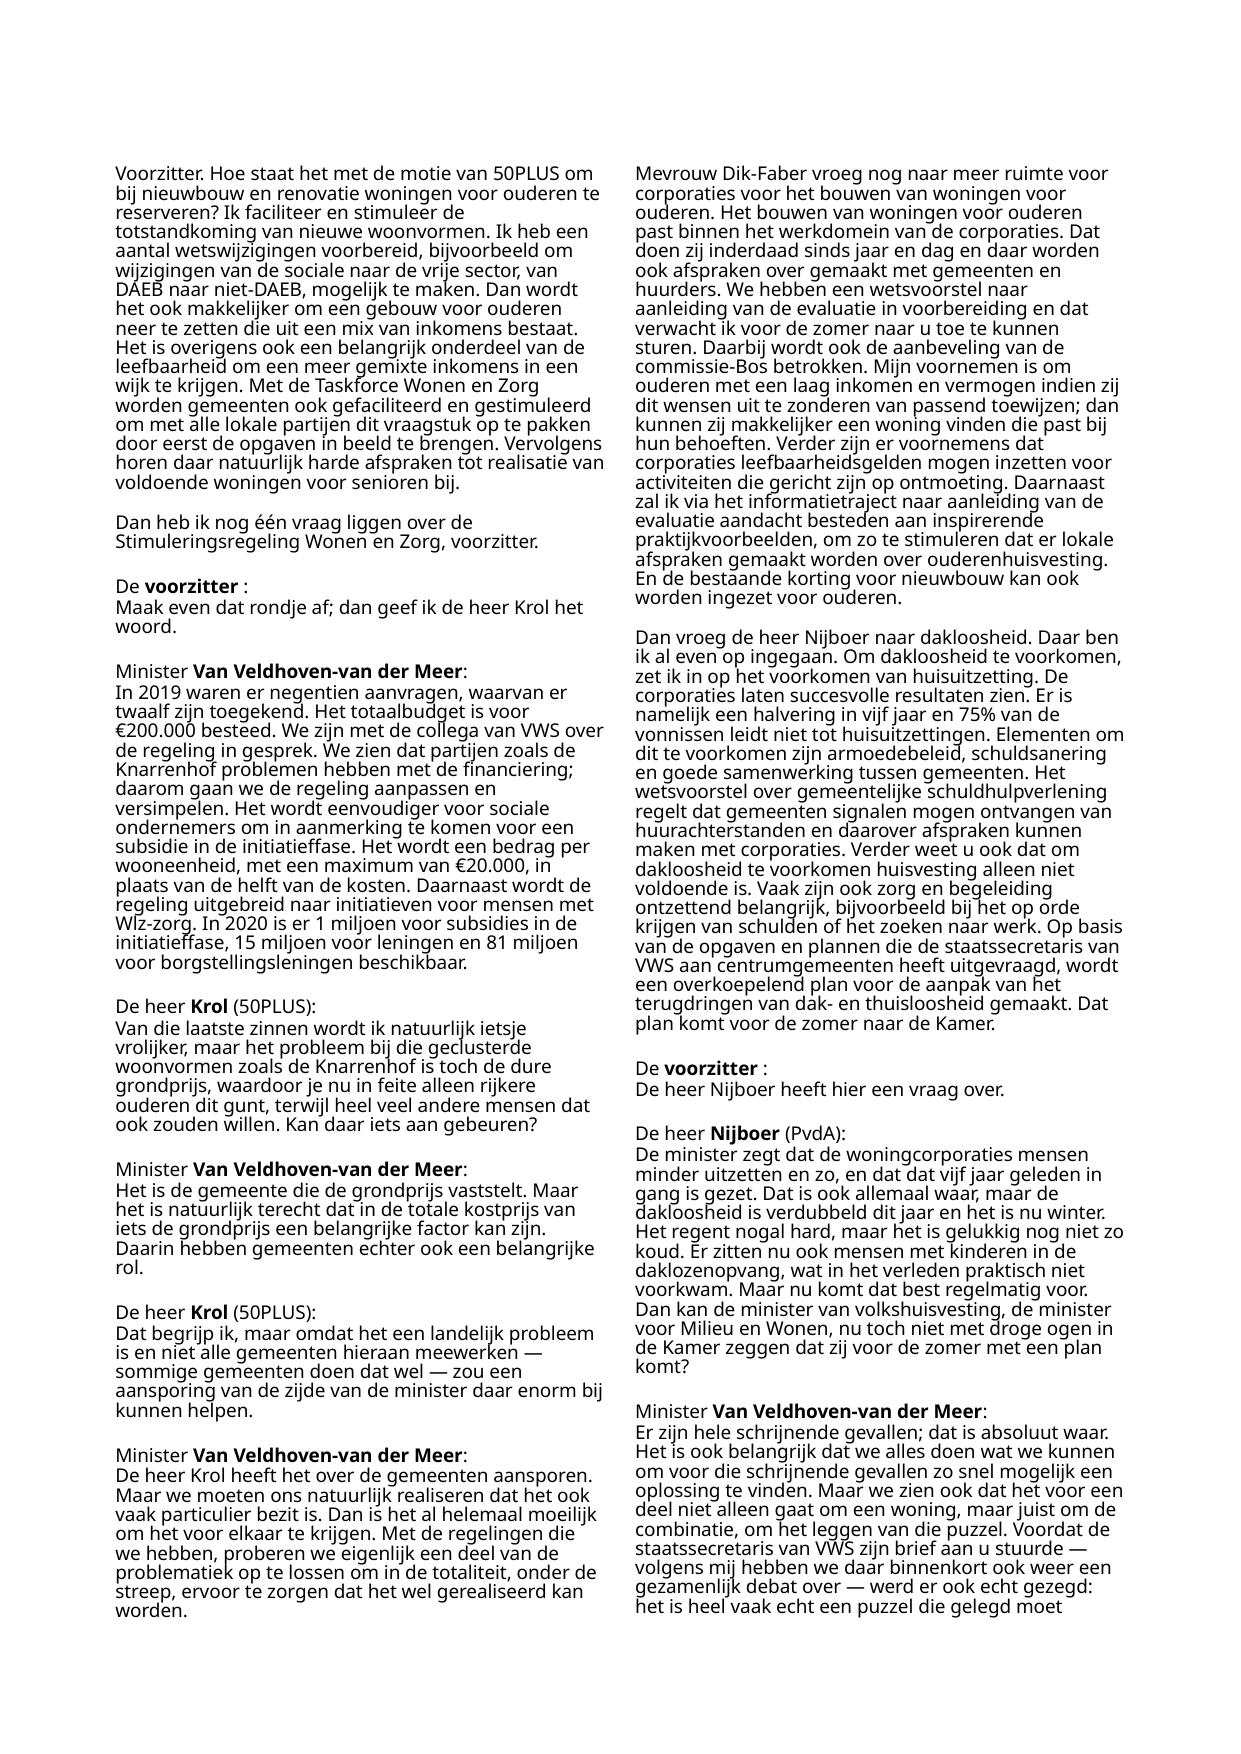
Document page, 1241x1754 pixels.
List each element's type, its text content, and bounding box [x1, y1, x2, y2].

text De voorzitter : [115, 573, 605, 599]
text Het is de gemeente die de grondprijs vaststelt. Maar het is natuurlijk terecht dat in de totale kostprijs van iets de grondprijs een belangrijke factor kan zijn. Daarin hebben gemeenten echter ook een belangrijke rol. [115, 1182, 605, 1278]
text Maak even dat rondje af; dan geef ik de heer Krol het woord. [115, 599, 605, 637]
text Minister Van Veldhoven-van der Meer: [635, 1398, 1125, 1424]
text Dan vroeg de heer Nijboer naar dakloosheid. Daar ben ik al even op ingegaan. Om dakloosheid te voorkomen, zet ik in op het voorkomen van huisuitzetting. De corporaties laten succesvolle resultaten zien. Er is namelijk een halvering in vijf jaar en 75% van de vonnissen leidt niet tot huisuitzettingen. Elementen om dit te voorkomen zijn armoedebeleid, schuldsanering en goede samenwerking tussen gemeenten. Het wetsvoorstel over gemeentelijke schuldhulpverlening regelt dat gemeenten signalen mogen ontvangen van huurachterstanden en daarover afspraken kunnen maken met corporaties. Verder weet u ook dat om dakloosheid te voorkomen huisvesting alleen niet voldoende is. Vaak zijn ook zorg en begeleiding ontzettend belangrijk, bijvoorbeeld bij het op orde krijgen van schulden of het zoeken naar werk. Op basis van de opgaven en plannen die de staatssecretaris van VWS aan centrumgemeenten heeft uitgevraagd, wordt een overkoepelend plan voor de aanpak van het terugdringen van dak- en thuisloosheid gemaakt. Dat plan komt voor de zomer naar de Kamer. [635, 629, 1125, 1034]
text Minister Van Veldhoven-van der Meer: [115, 1442, 605, 1467]
text De minister zegt dat de woningcorporaties mensen minder uitzetten en zo, en dat dat vijf jaar geleden in gang is gezet. Dat is ook allemaal waar, maar de dakloosheid is verdubbeld dit jaar en het is nu winter. Het regent nogal hard, maar het is gelukkig nog niet zo koud. Er zitten nu ook mensen met kinderen in de daklozenopvang, wat in het verleden praktisch niet voorkwam. Maar nu komt dat best regelmatig voor. Dan kan de minister van volkshuisvesting, de minister voor Milieu en Wonen, nu toch niet met droge ogen in de Kamer zeggen dat zij voor de zomer met een plan komt? [635, 1146, 1125, 1378]
text Van die laatste zinnen wordt ik natuurlijk ietsje vrolijker, maar het probleem bij die geclusterde woonvormen zoals de Knarrenhof is toch de dure grondprijs, waardoor je nu in feite alleen rijkere ouderen dit gunt, terwijl heel veel andere mensen dat ook zouden willen. Kan daar iets aan gebeuren? [115, 1019, 605, 1135]
text In 2019 waren er negentien aanvragen, waarvan er twaalf zijn toegekend. Het totaalbudget is voor €200.000 besteed. We zijn met de collega van VWS over de regeling in gesprek. We zien dat partijen zoals de Knarrenhof problemen hebben met de financiering; daarom gaan we de regeling aanpassen en versimpelen. Het wordt eenvoudiger voor sociale ondernemers om in aanmerking te komen voor een subsidie in de initiatieffase. Het wordt een bedrag per wooneenheid, met een maximum van €20.000, in plaats van de helft van de kosten. Daarnaast wordt de regeling uitgebreid naar initiatieven voor mensen met Wlz-zorg. In 2020 is er 1 miljoen voor subsidies in de initiatieffase, 15 miljoen voor leningen en 81 miljoen voor borgstellingsleningen beschikbaar. [115, 684, 605, 973]
text De heer Nijboer (PvdA): [635, 1121, 1125, 1146]
text De heer Krol (50PLUS): [115, 1299, 605, 1324]
text Dan heb ik nog één vraag liggen over de Stimuleringsregeling Wonen en Zorg, voorzitter. [115, 514, 605, 552]
text De heer Krol (50PLUS): [115, 994, 605, 1019]
text Voorzitter. Hoe staat het met de motie van 50PLUS om bij nieuwbouw en renovatie woningen voor ouderen te reserveren? Ik faciliteer en stimuleer de totstandkoming van nieuwe woonvormen. Ik heb een aantal wetswijzigingen voorbereid, bijvoorbeeld om wijzigingen van de sociale naar de vrije sector, van DAEB naar niet-DAEB, mogelijk te maken. Dan wordt het ook makkelijker om een gebouw voor ouderen neer te zetten die uit een mix van inkomens bestaat. Het is overigens ook een belangrijk onderdeel van de leefbaarheid om een meer gemixte inkomens in een wijk te krijgen. Met de Taskforce Wonen en Zorg worden gemeenten ook gefaciliteerd en gestimuleerd om met alle lokale partijen dit vraagstuk op te pakken door eerst de opgaven in beeld te brengen. Vervolgens horen daar natuurlijk harde afspraken tot realisatie van voldoende woningen voor senioren bij. [115, 165, 605, 493]
text De voorzitter : [635, 1055, 1125, 1081]
text Dat begrijp ik, maar omdat het een landelijk probleem is en niet alle gemeenten hieraan meewerken — sommige gemeenten doen dat wel — zou een aansporing van de zijde van de minister daar enorm bij kunnen helpen. [115, 1324, 605, 1421]
text De heer Krol heeft het over de gemeenten aansporen. Maar we moeten ons natuurlijk realiseren dat het ook vaak particulier bezit is. Dan is het al helemaal moeilijk om het voor elkaar te krijgen. Met de regelingen die we hebben, proberen we eigenlijk een deel van de problematiek op te lossen om in de totaliteit, onder de streep, ervoor te zorgen dat het wel gerealiseerd kan worden. [115, 1467, 605, 1622]
text Minister Van Veldhoven-van der Meer: [115, 658, 605, 684]
text De heer Nijboer heeft hier een vraag over. [635, 1081, 1125, 1100]
text Mevrouw Dik-Faber vroeg nog naar meer ruimte voor corporaties voor het bouwen van woningen voor ouderen. Het bouwen van woningen voor ouderen past binnen het werkdomein van de corporaties. Dat doen zij inderdaad sinds jaar en dag en daar worden ook afspraken over gemaakt met gemeenten en huurders. We hebben een wetsvoorstel naar aanleiding van de evaluatie in voorbereiding en dat verwacht ik voor de zomer naar u toe te kunnen sturen. Daarbij wordt ook de aanbeveling van de commissie-Bos betrokken. Mijn voornemen is om ouderen met een laag inkomen en vermogen indien zij dit wensen uit te zonderen van passend toewijzen; dan kunnen zij makkelijker een woning vinden die past bij hun behoeften. Verder zijn er voornemens dat corporaties leefbaarheidsgelden mogen inzetten voor activiteiten die gericht zijn op ontmoeting. Daarnaast zal ik via het informatietraject naar aanleiding van de evaluatie aandacht besteden aan inspirerende praktijkvoorbeelden, om zo te stimuleren dat er lokale afspraken gemaakt worden over ouderenhuisvesting. En de bestaande korting voor nieuwbouw kan ook worden ingezet voor ouderen. [635, 165, 1125, 608]
text Minister Van Veldhoven-van der Meer: [115, 1156, 605, 1182]
text Er zijn hele schrijnende gevallen; dat is absoluut waar. Het is ook belangrijk dat we alles doen wat we kunnen om voor die schrijnende gevallen zo snel mogelijk een oplossing te vinden. Maar we zien ook dat het voor een deel niet alleen gaat om een woning, maar juist om de combinatie, om het leggen van die puzzel. Voordat de staatssecretaris van VWS zijn brief aan u stuurde — volgens mij hebben we daar binnenkort ook weer een gezamenlijk debat over — werd er ook echt gezegd: het is heel vaak echt een puzzel die gelegd moet [635, 1424, 1125, 1617]
